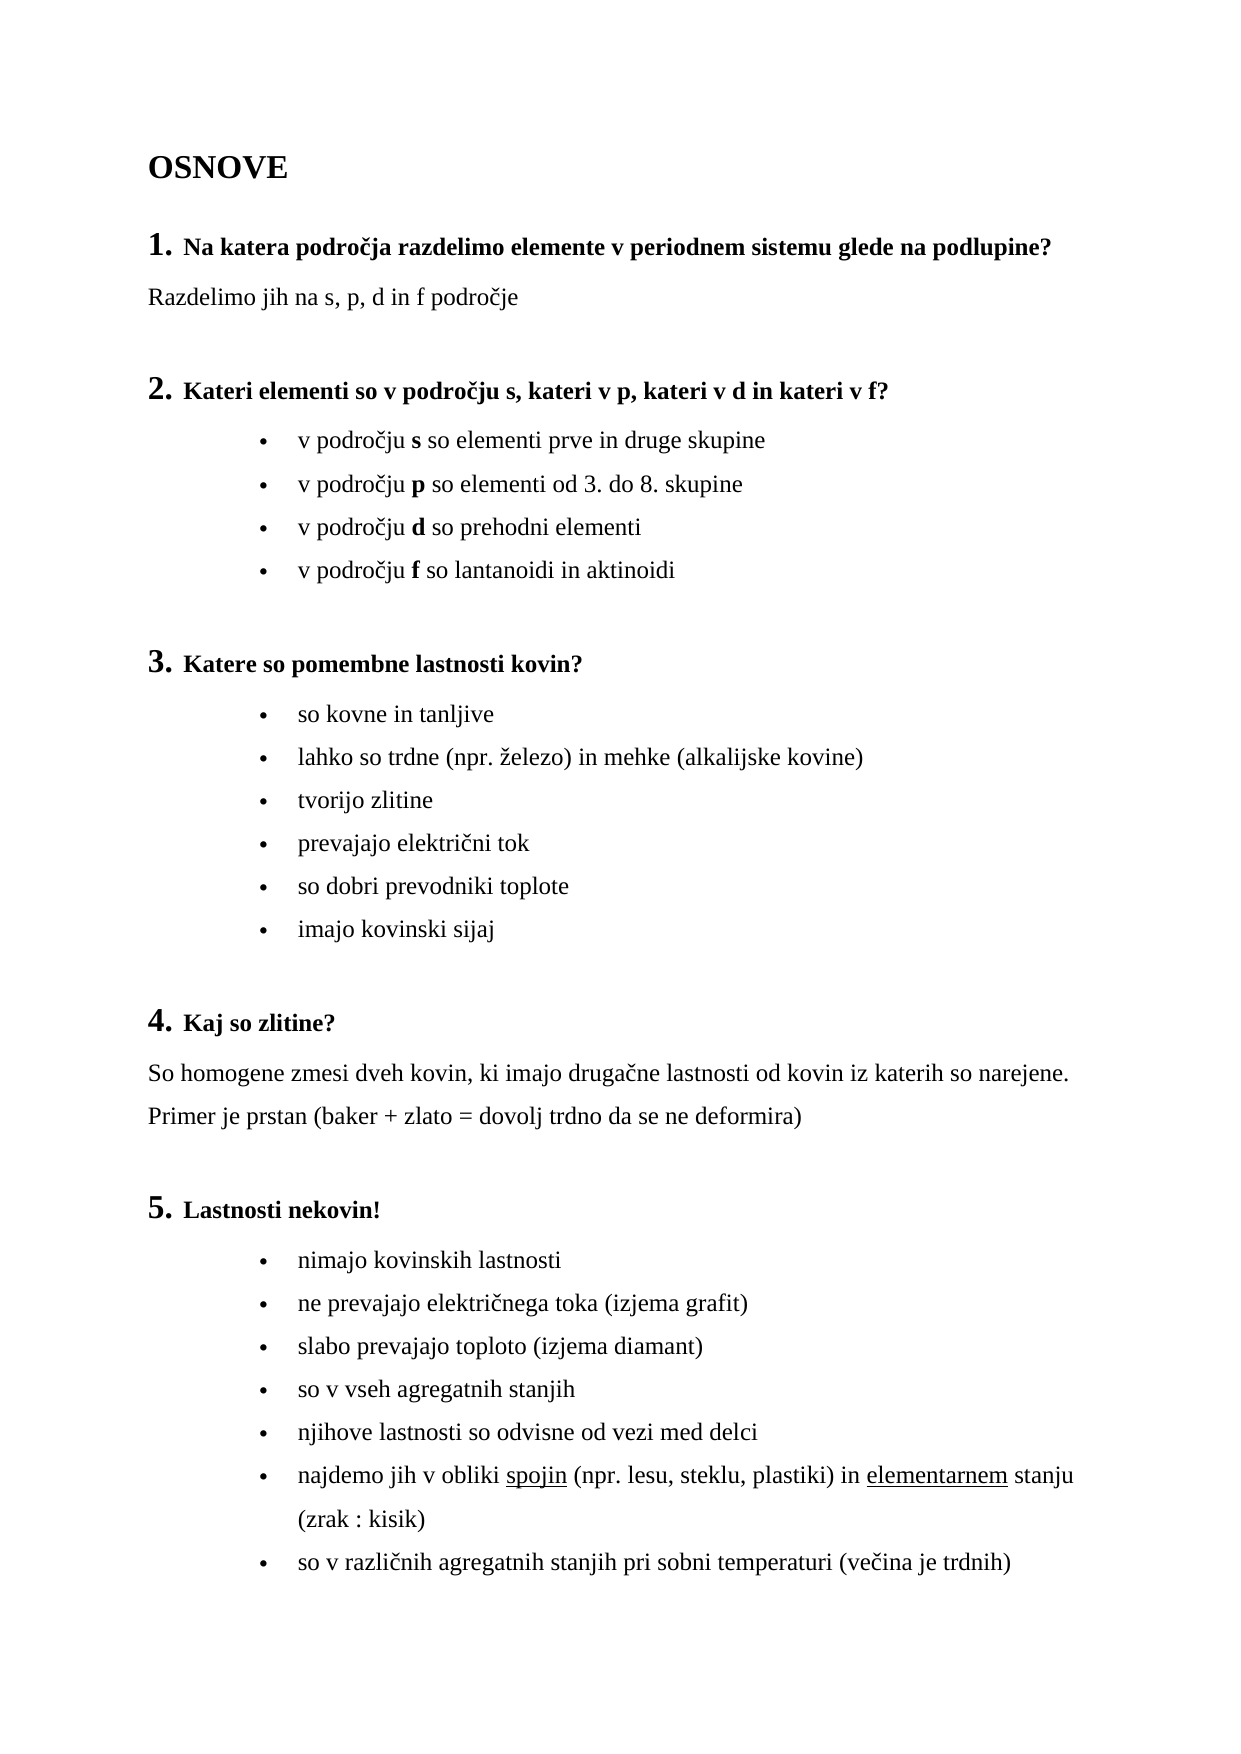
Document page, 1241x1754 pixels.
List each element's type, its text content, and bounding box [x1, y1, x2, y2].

list so dobri prevodniki toplote [260, 871, 1093, 900]
list slabo prevajajo toploto (izjema diamant) [260, 1331, 1093, 1360]
list v področju d so prehodni elementi [260, 512, 1093, 541]
list so v različnih agregatnih stanjih pri sobni temperaturi (večina je trdnih) [260, 1547, 1093, 1576]
list ne prevajajo električnega toka (izjema grafit) [260, 1288, 1093, 1317]
list prevajajo električni tok [260, 828, 1093, 857]
list v področju s so elementi prve in druge skupine [260, 426, 1093, 454]
list so kovne in tanljive [260, 699, 1093, 727]
list Lastnosti nekovin! [148, 1187, 1093, 1226]
list lahko so trdne (npr. železo) in mehke (alkalijske kovine) [260, 742, 1093, 771]
list Na katera področja razdelimo elemente v periodnem sistemu glede na podlupine? [148, 224, 1093, 263]
list Kateri elementi so v področju s, kateri v p, kateri v d in kateri v f? [148, 368, 1093, 406]
list so v vseh agregatnih stanjih [260, 1374, 1093, 1403]
list v področju p so elementi od 3. do 8. skupine [260, 469, 1093, 497]
list tvorijo zlitine [260, 785, 1093, 814]
list Katere so pomembne lastnosti kovin? [148, 641, 1093, 679]
list najdemo jih v obliki spojin (npr. lesu, steklu, plastiki) in elementarnem stanju (zrak : kisik) [260, 1461, 1093, 1532]
text So homogene zmesi dveh kovin, ki imajo drugačne lastnosti od kovin iz katerih so narejene. Primer je prstan (baker + zlato = dovolj trdno da se ne deformira) [148, 1058, 1093, 1130]
list Kaj so zlitine? [148, 1001, 1093, 1039]
list imajo kovinski sijaj [260, 914, 1093, 943]
list nimajo kovinskih lastnosti [260, 1245, 1093, 1274]
list v področju f so lantanoidi in aktinoidi [260, 555, 1093, 584]
text OSNOVE [148, 148, 1093, 186]
text Razdelimo jih na s, p, d in f področje [148, 282, 1093, 311]
list njihove lastnosti so odvisne od vezi med delci [260, 1417, 1093, 1446]
